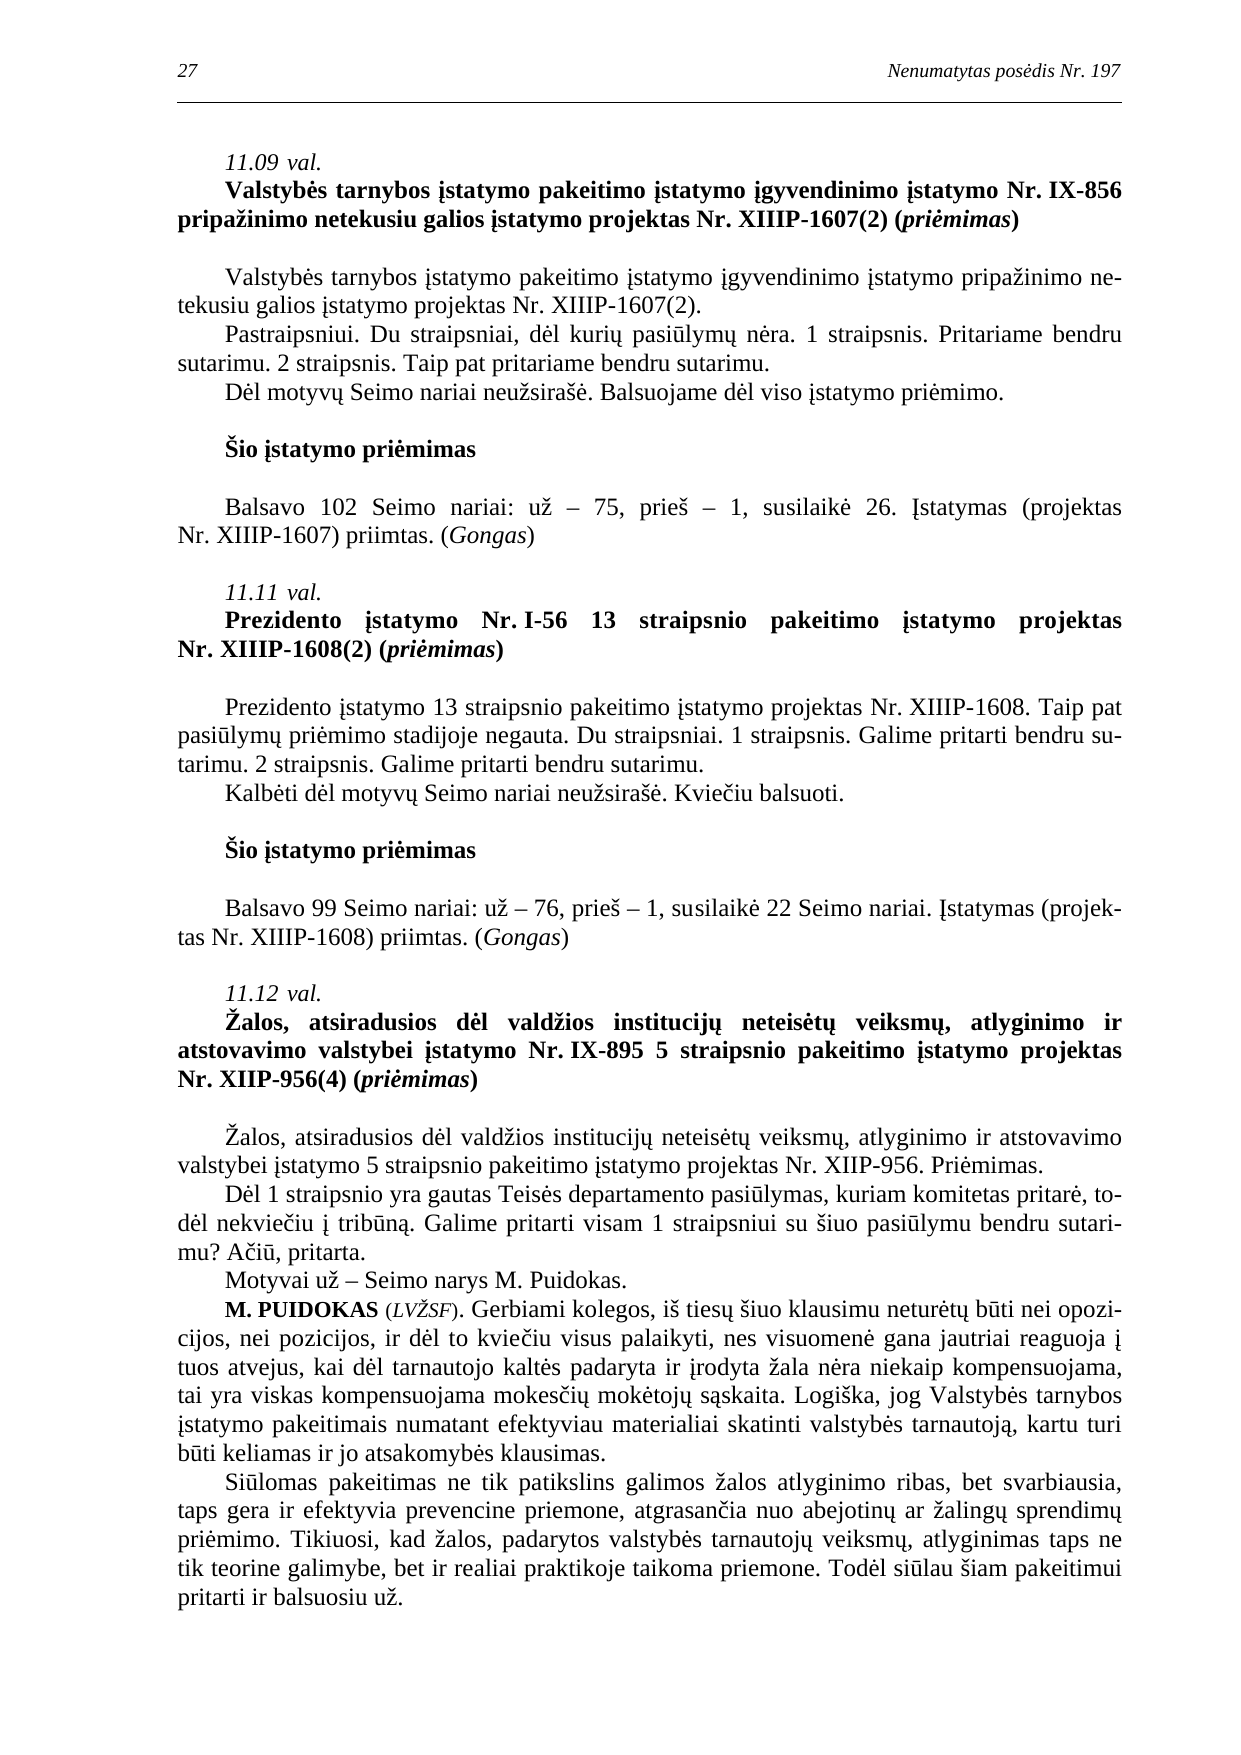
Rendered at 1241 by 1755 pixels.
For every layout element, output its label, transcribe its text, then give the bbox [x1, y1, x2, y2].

text 11.12 val. [224, 979, 1122, 1007]
text Dėl 1 straips­nio yra gau­tas Tei­sės de­par­ta­men­to pa­siū­ly­mas, ku­riam ko­mi­te­tas pri­ta­rė, to­dėl ne­kvie­čiu į tri­bū­ną. Ga­li­me pri­tar­ti vi­sam 1 straips­niui su šiuo pa­siū­ly­mu ben­dru su­ta­ri­mu? Ačiū, pri­tar­ta. [177, 1179, 1122, 1266]
text Šio įsta­ty­mo pri­ėmi­mas [177, 835, 1122, 864]
text Vals­ty­bės tar­ny­bos įsta­ty­mo pa­kei­ti­mo įsta­ty­mo įgy­ven­di­ni­mo įsta­ty­mo Nr. IX-856 pri­pa­ži­ni­mo ne­te­ku­siu ga­lios įsta­ty­mo pro­jek­tas Nr. XIIIP-1607(2) (pri­ėmi­mas) [177, 175, 1122, 233]
text 11.09 val. [224, 148, 1122, 175]
text Bal­sa­vo 102 Sei­mo na­riai: už – 75, prieš – 1, su­si­lai­kė 26. Įsta­ty­mas (pro­jek­tas Nr. XIIIP-1607) pri­im­tas. (Gon­gas) [177, 492, 1122, 549]
text Ža­los, at­si­ra­du­sios dėl val­džios ins­ti­tu­ci­jų ne­tei­sė­tų veiks­mų, at­ly­gi­ni­mo ir at­sto­va­vi­mo vals­ty­bei įsta­ty­mo 5 straips­nio pa­kei­ti­mo įsta­ty­mo pro­jek­tas Nr. XIIP-956. Pri­ėmi­mas. [177, 1122, 1122, 1179]
text M. PUIDOKAS (LVŽSF). Ger­bia­mi ko­le­gos, iš tie­sų šiuo klau­si­mu ne­tu­rė­tų bū­ti nei opo­zi­ci­jos, nei po­zi­ci­jos, ir dėl to kvie­čiu vi­sus pa­lai­ky­ti, nes vi­suo­me­nė ga­na jaut­riai re­a­guo­ja į tuos at­ve­jus, kai dėl tar­nau­to­jo kal­tės pa­da­ry­ta ir įro­dy­ta ža­la nė­ra nie­kaip kom­pen­suo­ja­ma, tai yra vis­kas kom­pen­suo­ja­ma mo­kes­čių mo­kė­to­jų są­skai­ta. Lo­giš­ka, jog Vals­ty­bės tar­ny­bos įsta­ty­mo pa­kei­ti­mais nu­ma­tant efek­ty­viau ma­te­ria­liai ska­tin­ti vals­ty­bės tar­nau­to­ją, kar­tu tu­ri bū­ti ke­lia­mas ir jo at­sa­ko­my­bės klau­si­mas. [177, 1294, 1122, 1467]
text Pa­straips­niui. Du straips­niai, dėl ku­rių pa­siū­ly­mų nė­ra. 1 straips­nis. Pri­ta­ria­me ben­dru su­ta­ri­mu. 2 straips­nis. Taip pat pri­ta­ria­me ben­dru su­ta­ri­mu. [177, 319, 1122, 377]
text Kal­bė­ti dėl mo­ty­vų Sei­mo na­riai ne­už­si­ra­šė. Kvie­čiu bal­suo­ti. [177, 778, 1122, 807]
text Pre­zi­den­to įsta­ty­mo Nr. I-56 13 straips­nio pa­kei­ti­mo įsta­ty­mo pro­jek­tas Nr. XIIIP-1608(2) (pri­ėmi­mas) [177, 605, 1122, 663]
text Šio įsta­ty­mo pri­ėmi­mas [177, 434, 1122, 463]
text Dėl mo­ty­vų Sei­mo na­riai ne­už­si­ra­šė. Bal­suo­ja­me dėl vi­so įsta­ty­mo pri­ėmi­mo. [177, 377, 1122, 405]
text Mo­ty­vai už – Sei­mo na­rys M. Pui­do­kas. [177, 1266, 1122, 1294]
text 11.11 val. [224, 578, 1122, 605]
text Bal­sa­vo 99 Sei­mo na­riai: už – 76, prieš – 1, su­si­lai­kė 22 Sei­mo na­riai. Įsta­ty­mas (pro­jek­tas Nr. XIIIP-1608) pri­im­tas. (Gon­gas) [177, 893, 1122, 950]
text Siū­lo­mas pa­kei­ti­mas ne tik pa­tiks­lins ga­li­mos ža­los at­ly­gi­ni­mo ri­bas, bet svar­biau­sia, taps ge­ra ir efek­ty­via pre­ven­ci­ne prie­mo­ne, at­gra­san­čia nuo abe­jo­ti­nų ar ža­lin­gų spren­di­mų pri­ėmi­mo. Ti­kiuo­si, kad ža­los, pa­da­ry­tos vals­ty­bės tar­nau­to­jų veiks­mų, at­ly­gi­ni­mas taps ne tik te­ori­ne ga­li­my­be, bet ir re­a­liai prak­ti­ko­je tai­ko­ma prie­mo­ne. To­dėl siū­lau šiam pa­kei­ti­mui pri­tar­ti ir bal­suo­siu už. [177, 1467, 1122, 1611]
text Ža­los, at­si­ra­du­sios dėl val­džios ins­ti­tu­ci­jų ne­tei­sė­tų veiks­mų, at­ly­gi­ni­mo ir atstovavi­mo vals­ty­bei įsta­ty­mo Nr. IX-895 5 straips­nio pa­kei­ti­mo įsta­ty­mo pro­jek­tas Nr. XIIP-956(4) (pri­ėmi­mas) [177, 1007, 1122, 1093]
text Vals­ty­bės tar­ny­bos įsta­ty­mo pa­kei­ti­mo įsta­ty­mo įgy­ven­di­ni­mo įsta­ty­mo pri­pa­ži­ni­mo ne­te­ku­siu ga­lios įsta­ty­mo pro­jek­tas Nr. XIIIP-1607(2). [177, 262, 1122, 319]
text Pre­zi­den­to įsta­ty­mo 13 straips­nio pa­kei­ti­mo įsta­ty­mo pro­jek­tas Nr. XIIIP-1608. Taip pat pa­siū­ly­mų pri­ėmi­mo sta­di­jo­je ne­gau­ta. Du straips­niai. 1 straips­nis. Ga­li­me pri­tar­ti ben­dru su­ta­ri­mu. 2 straips­nis. Ga­li­me pri­tar­ti ben­dru su­ta­ri­mu. [177, 692, 1122, 778]
